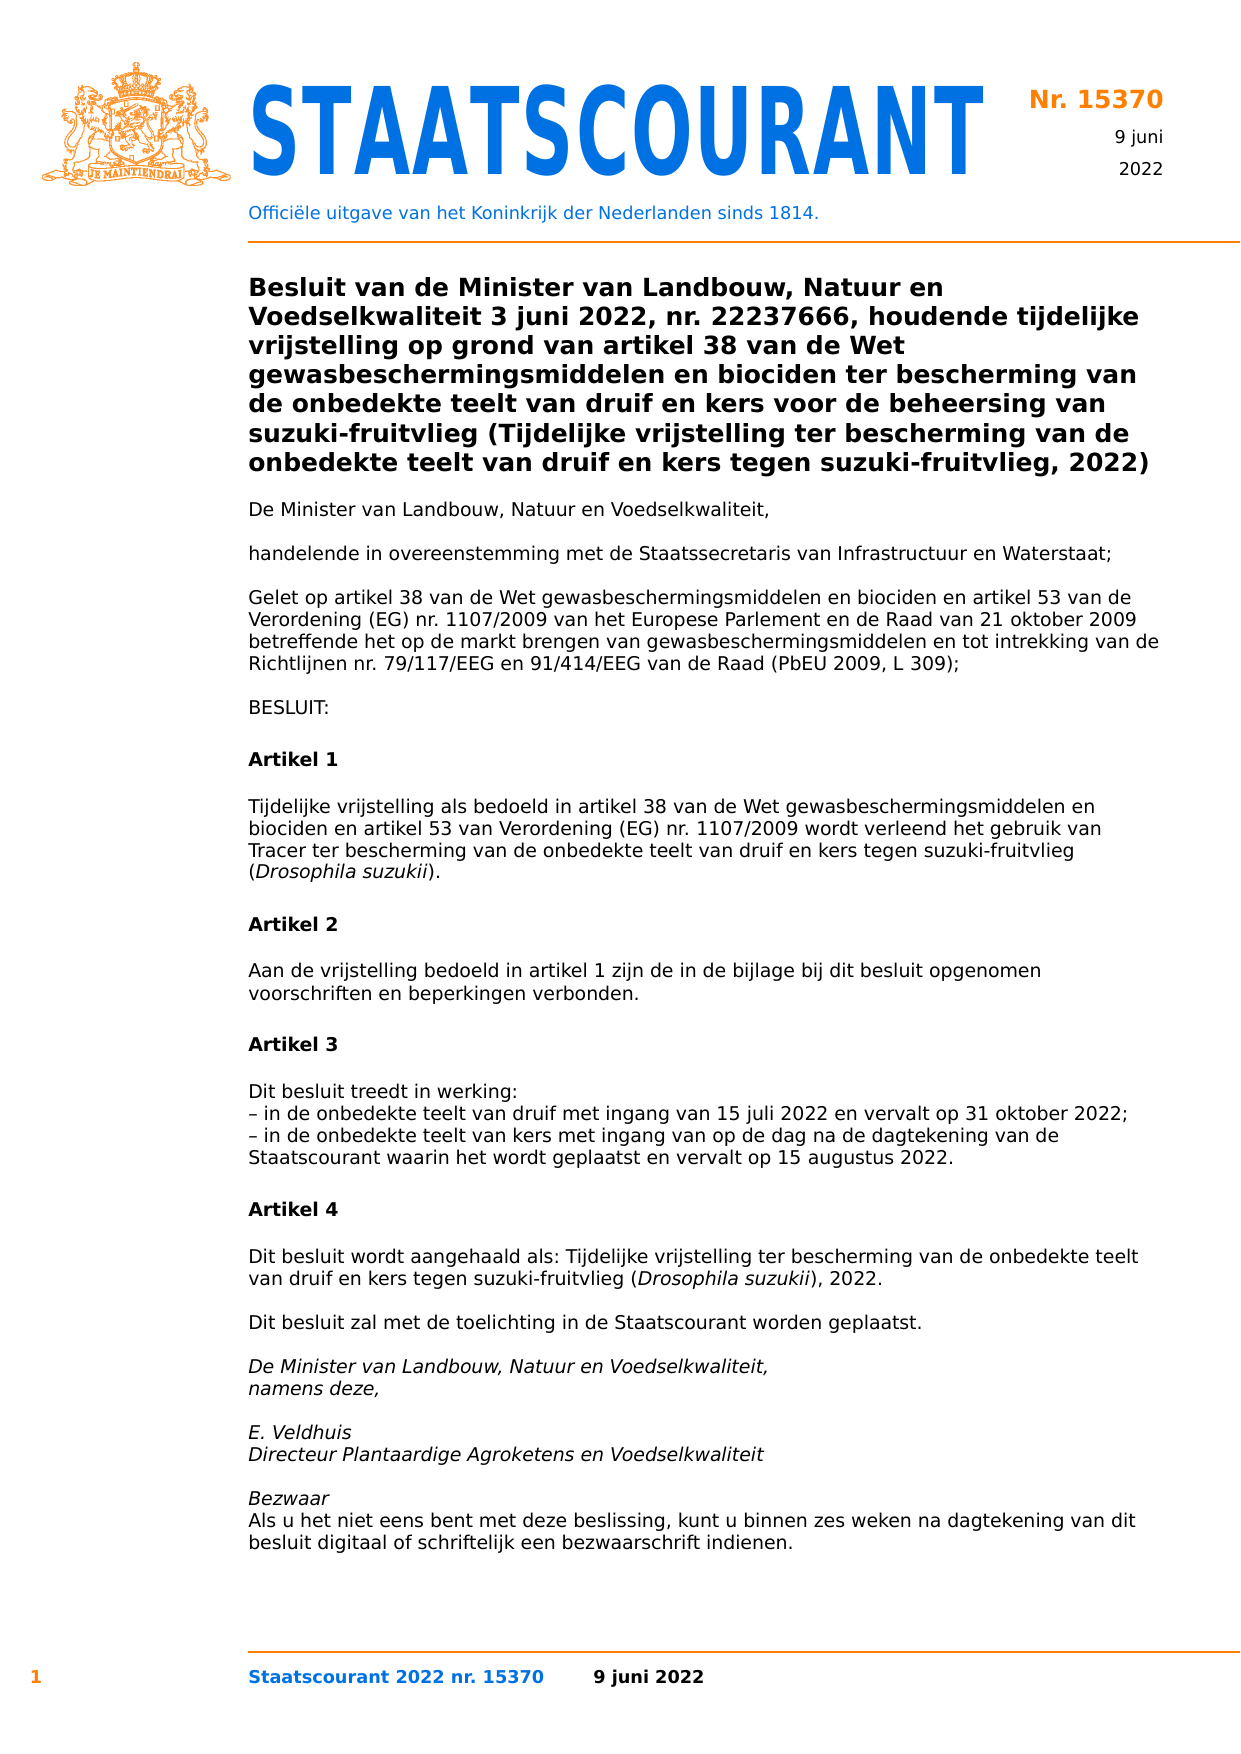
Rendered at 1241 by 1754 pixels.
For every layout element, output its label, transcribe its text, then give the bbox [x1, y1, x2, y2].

text Dit besluit wordt aangehaald als: Tijdelijke vrijstelling ter bescherming van de onbedekte teelt van druif en kers tegen suzuki-fruitvlieg (Drosophila suzukii), 2022. [248, 1246, 1163, 1290]
table_cell 9 juni [998, 121, 1240, 153]
table_cell 2022 [998, 153, 1240, 203]
text Aan de vrijstelling bedoeld in artikel 1 zijn de in de bijlage bij dit besluit opgenomen voorschriften en beperkingen verbonden. [248, 960, 1163, 1004]
subtitle Artikel 3 [248, 1034, 1163, 1056]
text Tijdelijke vrijstelling als bedoeld in artikel 38 van de Wet gewasbeschermingsmiddelen en biociden en artikel 53 van Verordening (EG) nr. 1107/2009 wordt verleend het gebruik van Tracer ter bescherming van de onbedekte teelt van druif en kers tegen suzuki-fruitvlieg (Drosophila suzukii). [248, 796, 1163, 883]
picture [41, 62, 231, 186]
text Als u het niet eens bent met deze beslissing, kunt u binnen zes weken na dagtekening van dit besluit digitaal of schriftelijk een bezwaarschrift indienen. [248, 1510, 1163, 1554]
text De Minister van Landbouw, Natuur en Voedselkwaliteit, namens deze, E. Veldhuis Directeur Plantaardige Agroketens en Voedselkwaliteit [248, 1356, 1163, 1466]
subtitle Artikel 1 [248, 748, 1163, 771]
text Gelet op artikel 38 van de Wet gewasbeschermingsmiddelen en biociden en artikel 53 van de Verordening (EG) nr. 1107/2009 van het Europese Parlement en de Raad van 21 oktober 2009 betreffende het op de markt brengen van gewasbeschermingsmiddelen en tot intrekking van de Richtlijnen nr. 79/117/EEG en 91/414/EEG van de Raad (PbEU 2009, L 309); [248, 587, 1163, 675]
table_cell Officiële uitgave van het Koninkrijk der Nederlanden sinds 1814. [248, 203, 1240, 241]
subtitle Artikel 2 [248, 913, 1163, 935]
text handelende in overeenstemming met de Staatssecretaris van Infrastructuur en Waterstaat; [248, 543, 1163, 565]
text Dit besluit zal met de toelichting in de Staatscourant worden geplaatst. [248, 1312, 1163, 1334]
text Bezwaar [248, 1488, 1163, 1510]
text – in de onbedekte teelt van druif met ingang van 15 juli 2022 en vervalt op 31 oktober 2022; [248, 1103, 1163, 1125]
table_header Nr. 15370 [998, 62, 1240, 121]
text Dit besluit treedt in werking: [248, 1081, 1163, 1103]
text BESLUIT: [248, 697, 1163, 718]
subtitle Artikel 4 [248, 1199, 1163, 1221]
text – in de onbedekte teelt van kers met ingang van op de dag na de dagtekening van de Staatscourant waarin het wordt geplaatst en vervalt op 15 augustus 2022. [248, 1125, 1163, 1169]
table_header STAATSCOURANT [248, 62, 998, 203]
table_header [25, 62, 248, 241]
subtitle Besluit van de Minister van Landbouw, Natuur en Voedselkwaliteit 3 juni 2022, nr. 22237666, houdende tijdelijke vrijstelling op grond van artikel 38 van de Wet gewasbeschermingsmiddelen en biociden ter bescherming van de onbedekte teelt van druif en kers voor de beheersing van suzuki-fruitvlieg (Tijdelijke vrijstelling ter bescherming van de onbedekte teelt van druif en kers tegen suzuki-fruitvlieg, 2022) [248, 273, 1163, 477]
text De Minister van Landbouw, Natuur en Voedselkwaliteit, [248, 499, 1163, 521]
